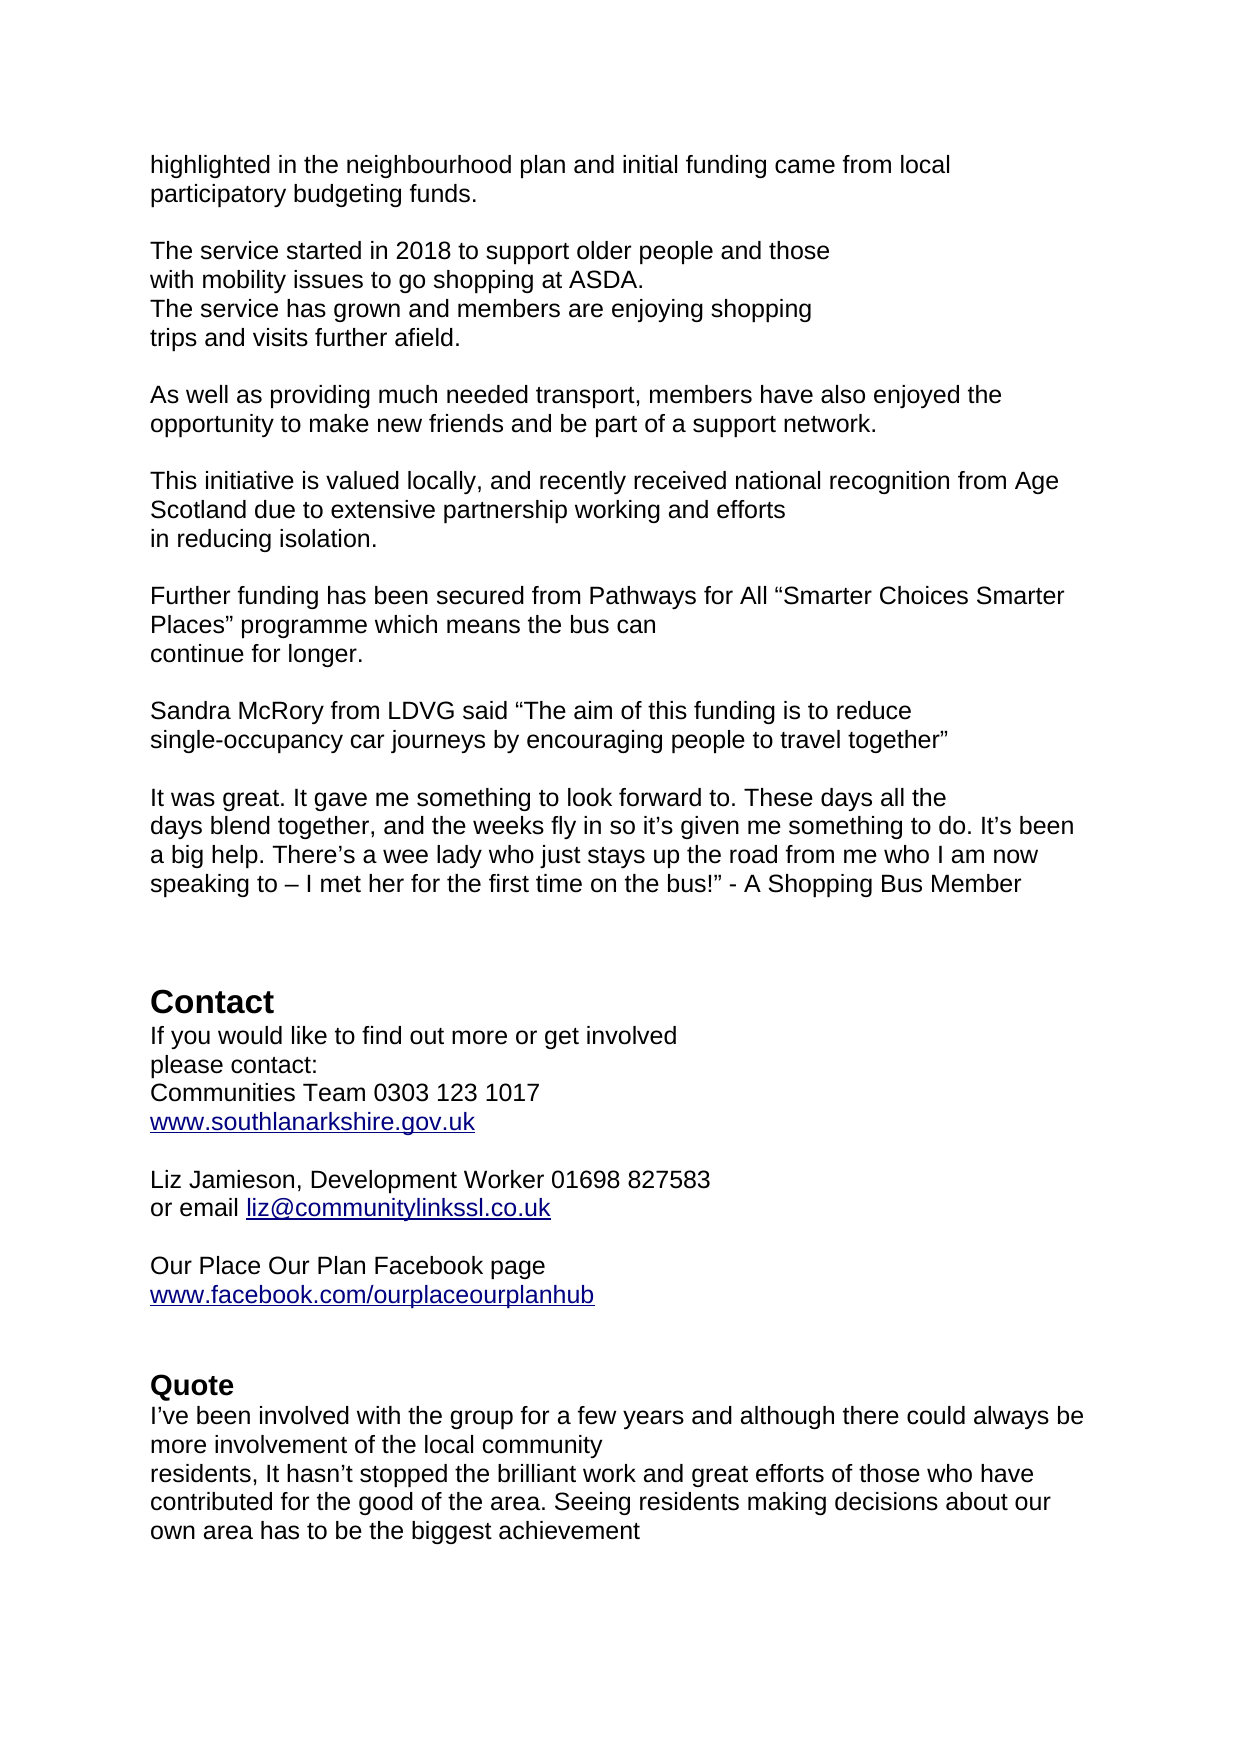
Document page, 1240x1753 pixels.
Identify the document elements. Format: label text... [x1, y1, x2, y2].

text The service started in 2018 to support older people and those [150, 236, 1089, 265]
text days blend together, and the weeks fly in so it’s given me something to do. It’s been a big help. There’s a wee lady who just stays up the road from me who I am now speaking to – I met her for the first time on the bus!” - A Shopping Bus Member [150, 811, 1089, 897]
text trips and visits further afield. [150, 322, 1089, 351]
text Sandra McRory from LDVG said “The aim of this funding is to reduce [150, 696, 1089, 725]
text www.facebook.com/ourplaceourplanhub [150, 1279, 1089, 1308]
text residents, It hasn’t stopped the brilliant work and great efforts of those who have contributed for the good of the area. Seeing residents making decisions about our own area has to be the biggest achievement [150, 1459, 1089, 1545]
text single-occupancy car journeys by encouraging people to travel together” [150, 725, 1089, 754]
text The service has grown and members are enjoying shopping [150, 294, 1089, 322]
text or email liz@communitylinkssl.co.uk [150, 1193, 1089, 1222]
text with mobility issues to go shopping at ASDA. [150, 265, 1089, 294]
text highlighted in the neighbourhood plan and initial funding came from local participatory budgeting funds. [150, 150, 1089, 207]
text in reducing isolation. [150, 524, 1089, 552]
text It was great. It gave me something to look forward to. These days all the [150, 782, 1089, 811]
text This initiative is valued locally, and recently received national recognition from Age Scotland due to extensive partnership working and efforts [150, 466, 1089, 524]
text please contact: [150, 1049, 1089, 1078]
text www.southlanarkshire.gov.uk [150, 1107, 1089, 1136]
subtitle Contact [150, 982, 1089, 1021]
text Further funding has been secured from Pathways for All “Smarter Choices Smarter Places” programme which means the bus can [150, 581, 1089, 639]
subtitle Quote [150, 1368, 1089, 1401]
text Communities Team 0303 123 1017 [150, 1078, 1089, 1107]
text If you would like to find out more or get involved [150, 1021, 1089, 1049]
text continue for longer. [150, 639, 1089, 667]
text I’ve been involved with the group for a few years and although there could always be more involvement of the local community [150, 1401, 1089, 1459]
text Liz Jamieson, Development Worker 01698 827583 [150, 1164, 1089, 1193]
text As well as providing much needed transport, members have also enjoyed the opportunity to make new friends and be part of a support network. [150, 380, 1089, 437]
text Our Place Our Plan Facebook page [150, 1251, 1089, 1279]
